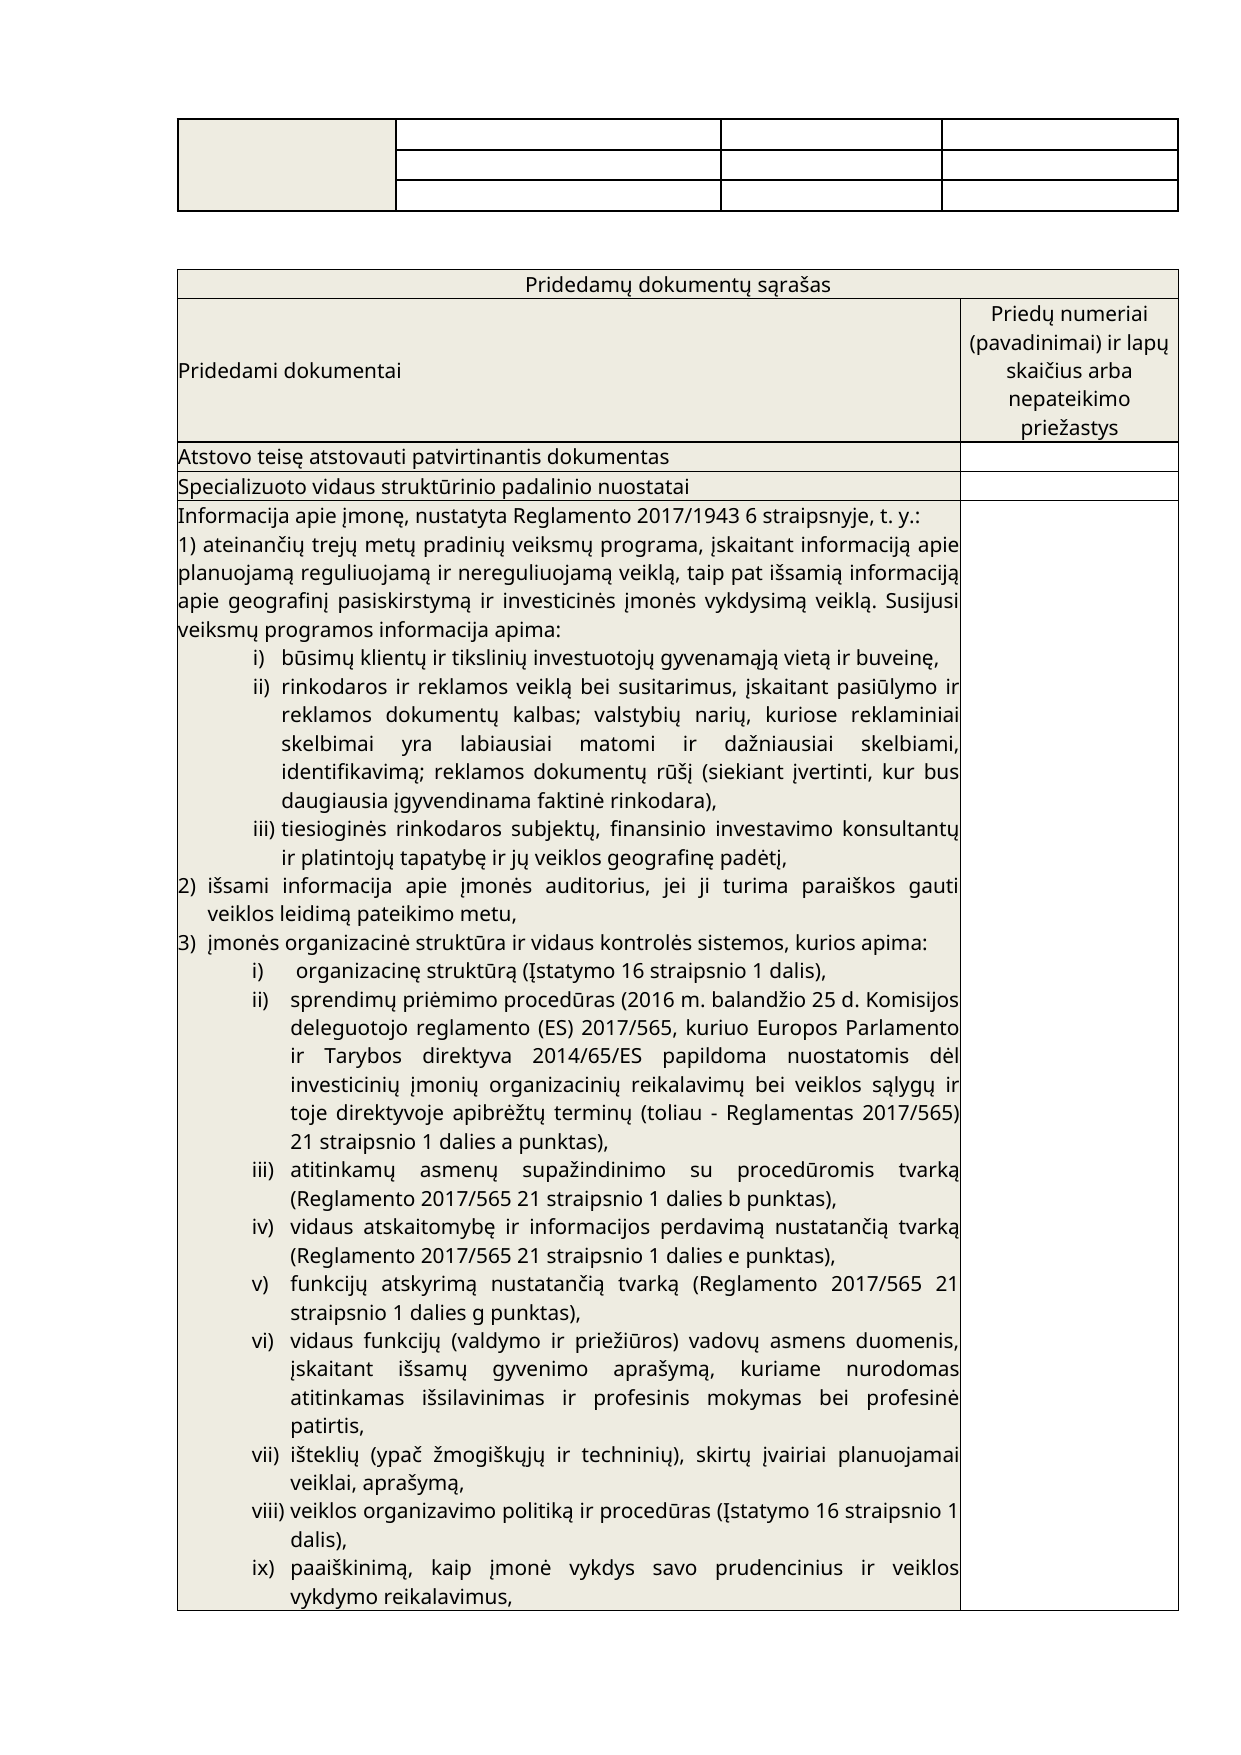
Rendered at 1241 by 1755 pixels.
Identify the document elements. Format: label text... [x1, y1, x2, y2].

table_cell [961, 443, 1178, 471]
table_cell [961, 472, 1178, 500]
table_cell [961, 501, 1178, 1610]
table_cell Pridedami dokumentai [178, 299, 960, 441]
table_cell [943, 181, 1177, 210]
table_cell [722, 151, 941, 179]
table_cell Priedų numeriai (pavadinimai) ir lapų skaičius arba nepateikimo priežastys [961, 299, 1178, 441]
table_cell [397, 151, 720, 179]
table_cell [397, 120, 720, 149]
table_cell Informacija apie įmonę, nustatyta Reglamento 2017/1943 6 straipsnyje, t. y.: 1) ateinančių trejų metų pradinių veiksmų programa, įskaitant informaciją apie planuojamą reguliuojamą ir nereguliuojamą veiklą, taip pat išsamią informaciją apie geografinį pasiskirstymą ir investicinės įmonės vykdysimą veiklą. Susijusi veiksmų programos informacija apima: i) būsimų klientų ir tikslinių investuotojų gyvenamąją vietą ir buveinę, ii) rinkodaros ir reklamos veiklą bei susitarimus, įskaitant pasiūlymo ir reklamos dokumentų kalbas; valstybių narių, kuriose reklaminiai skelbimai yra labiausiai matomi ir dažniausiai skelbiami, identifikavimą; reklamos dokumentų rūšį (siekiant įvertinti, kur bus daugiausia įgyvendinama faktinė rinkodara), iii) tiesioginės rinkodaros subjektų, finansinio investavimo konsultantų ir platintojų tapatybę ir jų veiklos geografinę padėtį, 2) išsami informacija apie įmonės auditorius, jei ji turima paraiškos gauti veiklos leidimą pateikimo metu, 3) įmonės organizacinė struktūra ir vidaus kontrolės sistemos, kurios apima: i) organizacinę struktūrą (Įstatymo 16 straipsnio 1 dalis), ii) sprendimų priėmimo procedūras (2016 m. balandžio 25 d. Komisijos deleguotojo reglamento (ES) 2017/565, kuriuo Europos Parlamento ir Tarybos direktyva 2014/65/ES papildoma nuostatomis dėl investicinių įmonių organizacinių reikalavimų bei veiklos sąlygų ir toje direktyvoje apibrėžtų terminų (toliau - Reglamentas 2017/565) 21 straipsnio 1 dalies a punktas), iii) atitinkamų asmenų supažindinimo su procedūromis tvarką (Reglamento 2017/565 21 straipsnio 1 dalies b punktas), iv) vidaus atskaitomybę ir informacijos perdavimą nustatančią tvarką (Reglamento 2017/565 21 straipsnio 1 dalies e punktas), v) funkcijų atskyrimą nustatančią tvarką (Reglamento 2017/565 21 straipsnio 1 dalies g punktas), vi) vidaus funkcijų (valdymo ir priežiūros) vadovų asmens duomenis, įskaitant išsamų gyvenimo aprašymą, kuriame nurodomas atitinkamas išsilavinimas ir profesinis mokymas bei profesinė patirtis, vii) išteklių (ypač žmogiškųjų ir techninių), skirtų įvairiai planuojamai veiklai, aprašymą, viii) veiklos organizavimo politiką ir procedūras (Įstatymo 16 straipsnio 1 dalis), ix) paaiškinimą, kaip įmonė vykdys savo prudencinius ir veiklos vykdymo reikalavimus, [178, 501, 960, 1610]
table_cell [722, 120, 941, 149]
table_cell Atstovo teisę atstovauti patvirtinantis dokumentas [178, 443, 960, 471]
table_cell [397, 181, 720, 210]
table_cell Specializuoto vidaus struktūrinio padalinio nuostatai [178, 472, 960, 500]
table_header [179, 120, 395, 210]
table_header Pridedamų dokumentų sąrašas [178, 270, 1178, 298]
table_cell [722, 181, 941, 210]
table_cell [943, 120, 1177, 149]
table_cell [943, 151, 1177, 179]
